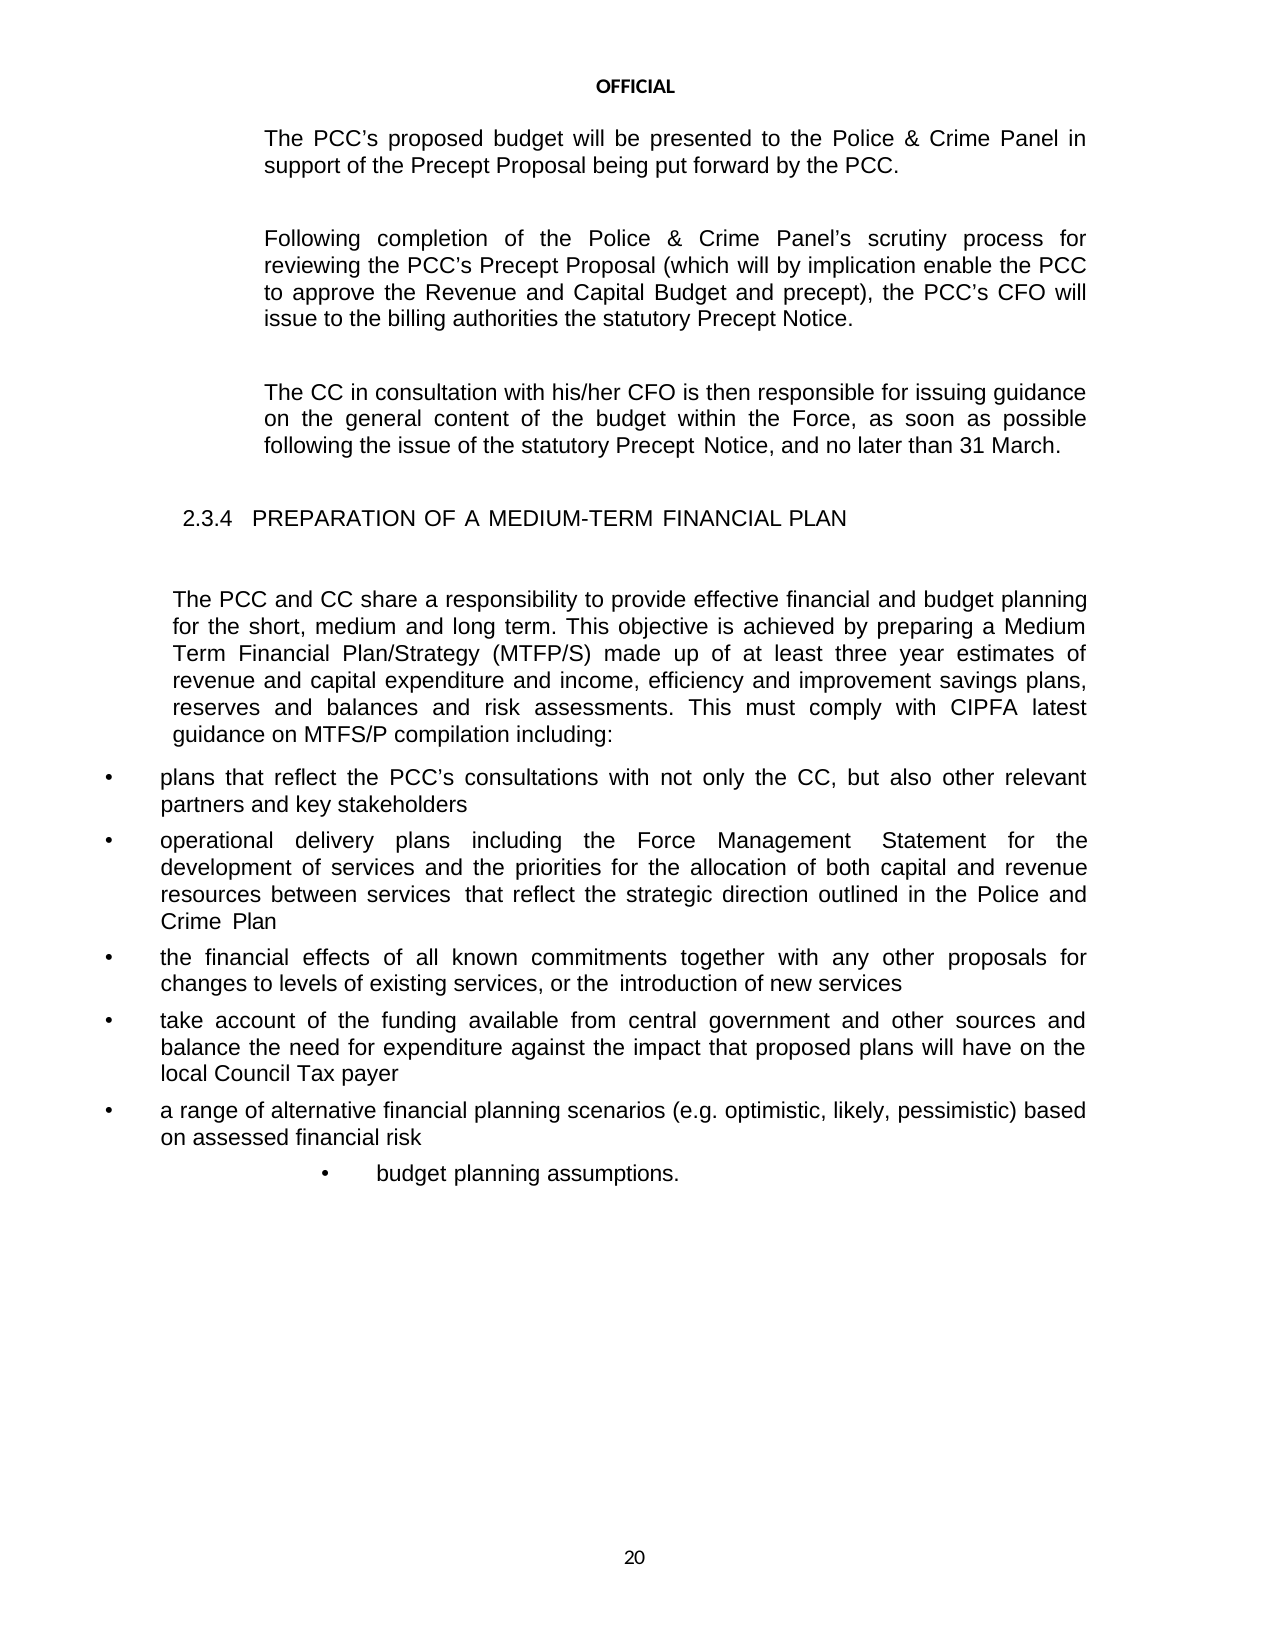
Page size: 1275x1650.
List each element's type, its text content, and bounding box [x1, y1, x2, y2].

list operational delivery plans including the Force Management Statement for the development of services and the priorities for the allocation of both capital and revenue resources between services that reflect the strategic direction outlined in the Police and Crime Plan [105, 827, 1088, 934]
text The PCC’s proposed budget will be presented to the Police & Crime Panel in support of the Precept Proposal being put forward by the PCC. [264, 125, 1087, 178]
list budget planning assumptions. [321, 1160, 1152, 1187]
subtitle PREPARATION OF A MEDIUM-TERM FINANCIAL PLAN [182, 505, 1152, 532]
text The CC in consultation with his/her CFO is then responsible for issuing guidance on the general content of the budget within the Force, as soon as possible following the issue of the statutory Precept Notice, and no later than 31 March. [264, 378, 1088, 458]
list a range of alternative financial planning scenarios (e.g. optimistic, likely, pessimistic) based on assessed financial risk [105, 1097, 1087, 1150]
list plans that reflect the PCC’s consultations with not only the CC, but also other relevant partners and key stakeholders [105, 764, 1087, 817]
text The PCC and CC share a responsibility to provide effective financial and budget planning for the short, medium and long term. This objective is achieved by preparing a Medium Term Financial Plan/Strategy (MTFP/S) made up of at least three year estimates of revenue and capital expenditure and income, efficiency and improvement savings plans, reserves and balances and risk assessments. This must comply with CIPFA latest guidance on MTFS/P compilation including: [172, 586, 1087, 747]
text Following completion of the Police & Crime Panel’s scrutiny process for reviewing the PCC’s Precept Proposal (which will by implication enable the PCC to approve the Revenue and Capital Budget and precept), the PCC’s CFO will issue to the billing authorities the statutory Precept Notice. [264, 225, 1087, 332]
list take account of the funding available from central government and other sources and balance the need for expenditure against the impact that proposed plans will have on the local Council Tax payer [105, 1007, 1087, 1086]
list the financial effects of all known commitments together with any other proposals for changes to levels of existing services, or the introduction of new services [105, 944, 1087, 997]
